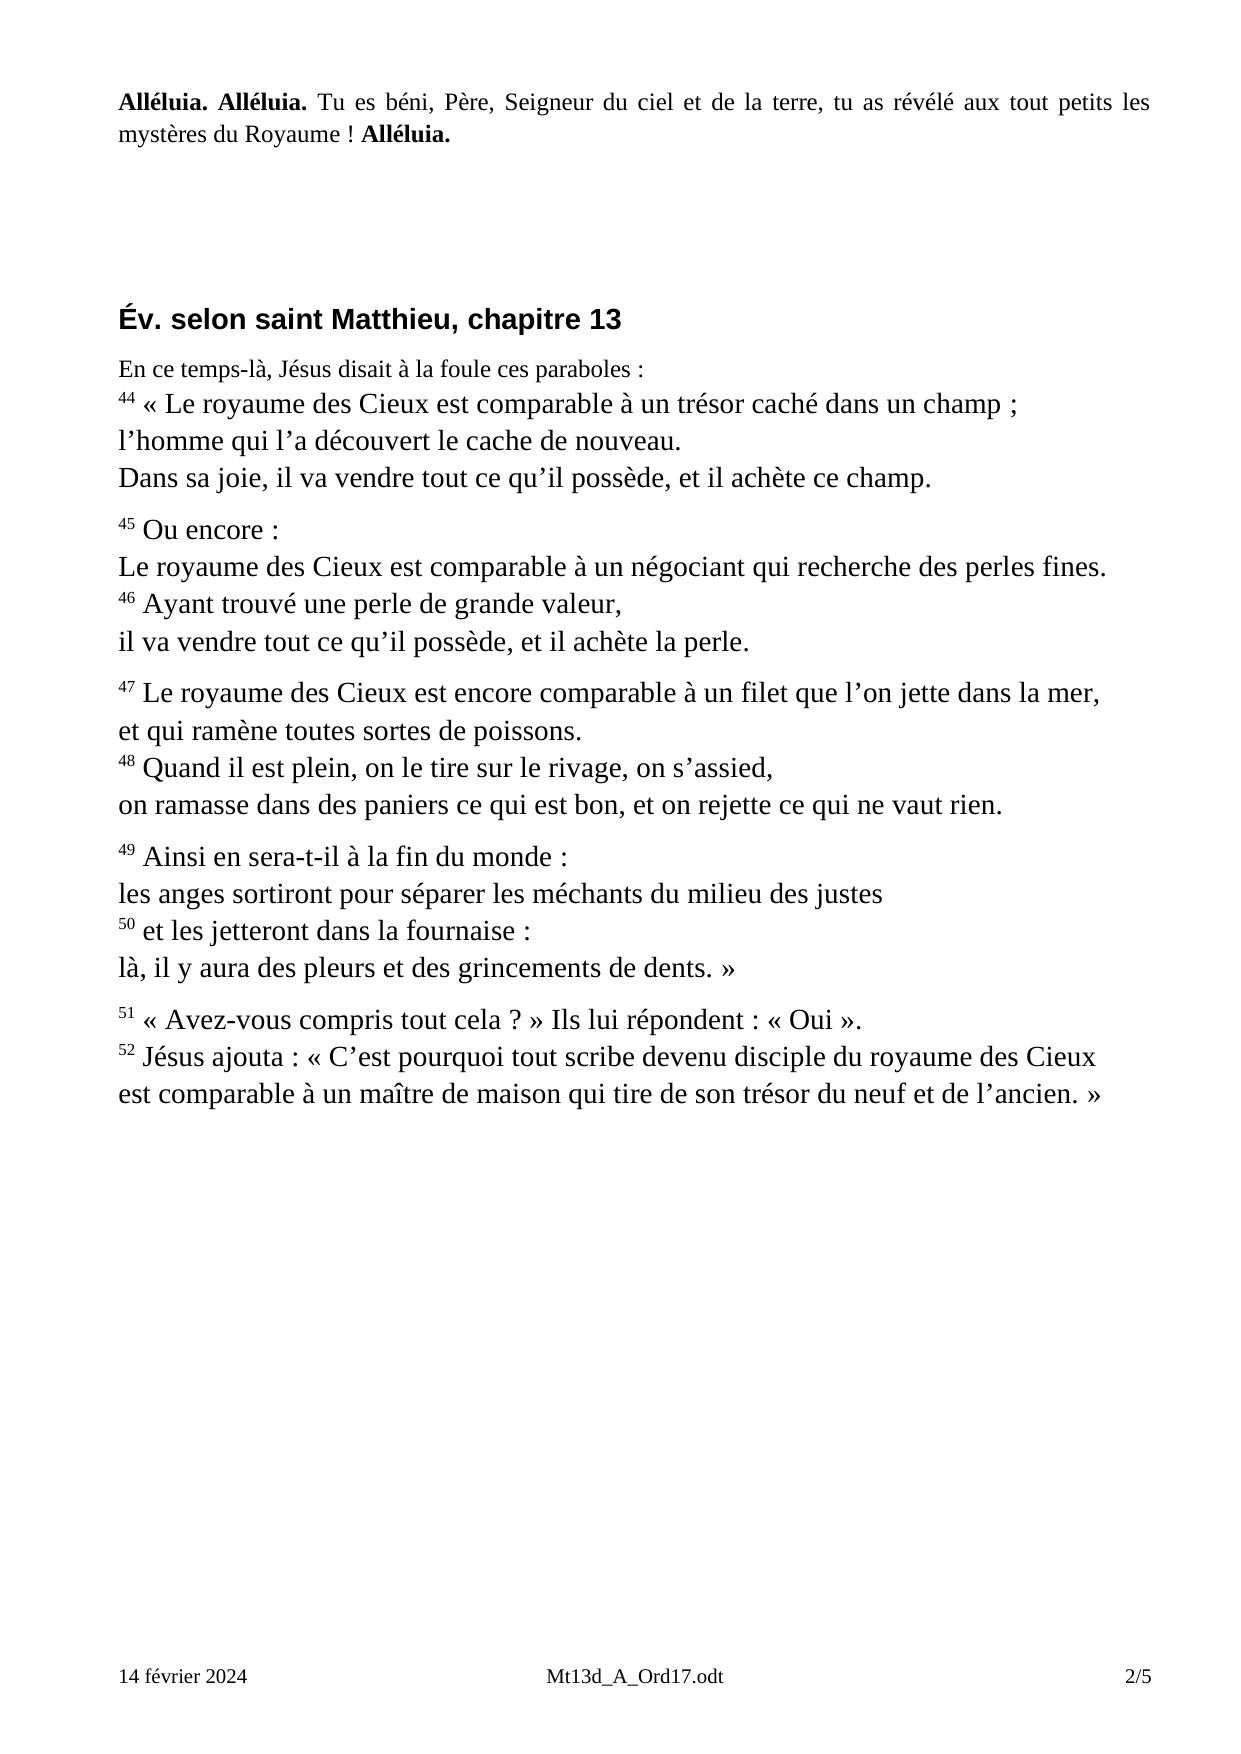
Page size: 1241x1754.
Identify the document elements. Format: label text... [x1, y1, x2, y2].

text 48 Quand il est plein, on le tire sur le rivage, on s’assied, [118, 751, 1152, 783]
text les anges sortiront pour séparer les méchants du milieu des justes [118, 877, 1152, 909]
text Le royaume des Cieux est comparable à un négociant qui recherche des perles fines. [118, 551, 1152, 583]
subtitle Év. selon saint Matthieu, chapitre 13 [118, 303, 1152, 335]
text on ramasse dans des paniers ce qui est bon, et on rejette ce qui ne vaut rien. [118, 788, 1152, 820]
text 44 « Le royaume des Cieux est comparable à un trésor caché dans un champ ; [118, 388, 1152, 420]
text En ce temps-là, Jésus disait à la foule ces paraboles : [118, 355, 1152, 383]
text Dans sa joie, il va vendre tout ce qu’il possède, et il achète ce champ. [118, 462, 1152, 494]
text 46 Ayant trouvé une perle de grande valeur, [118, 588, 1152, 620]
text est comparable à un maître de maison qui tire de son trésor du neuf et de l’ancien. » [118, 1077, 1152, 1109]
text 45 Ou encore : [118, 514, 1152, 546]
text là, il y aura des pleurs et des grincements de dents. » [118, 951, 1152, 983]
text 52 Jésus ajouta : « C’est pourquoi tout scribe devenu disciple du royaume des Cieux [118, 1040, 1152, 1072]
text et qui ramène toutes sortes de poissons. [118, 714, 1152, 746]
text 51 « Avez-vous compris tout cela ? » Ils lui répondent : « Oui ». [118, 1003, 1152, 1035]
text 47 Le royaume des Cieux est encore comparable à un filet que l’on jette dans la mer, [118, 677, 1152, 709]
text l’homme qui l’a découvert le cache de nouveau. [118, 425, 1152, 457]
text 49 Ainsi en sera-t-il à la fin du monde : [118, 840, 1152, 872]
text il va vendre tout ce qu’il possède, et il achète la perle. [118, 625, 1152, 657]
text 50 et les jetteront dans la fournaise : [118, 914, 1152, 946]
text Alléluia. Alléluia. Tu es béni, Père, Seigneur du ciel et de la terre, tu as révélé aux tout petits les mystères du Royaume ! Alléluia. [118, 88, 1152, 148]
